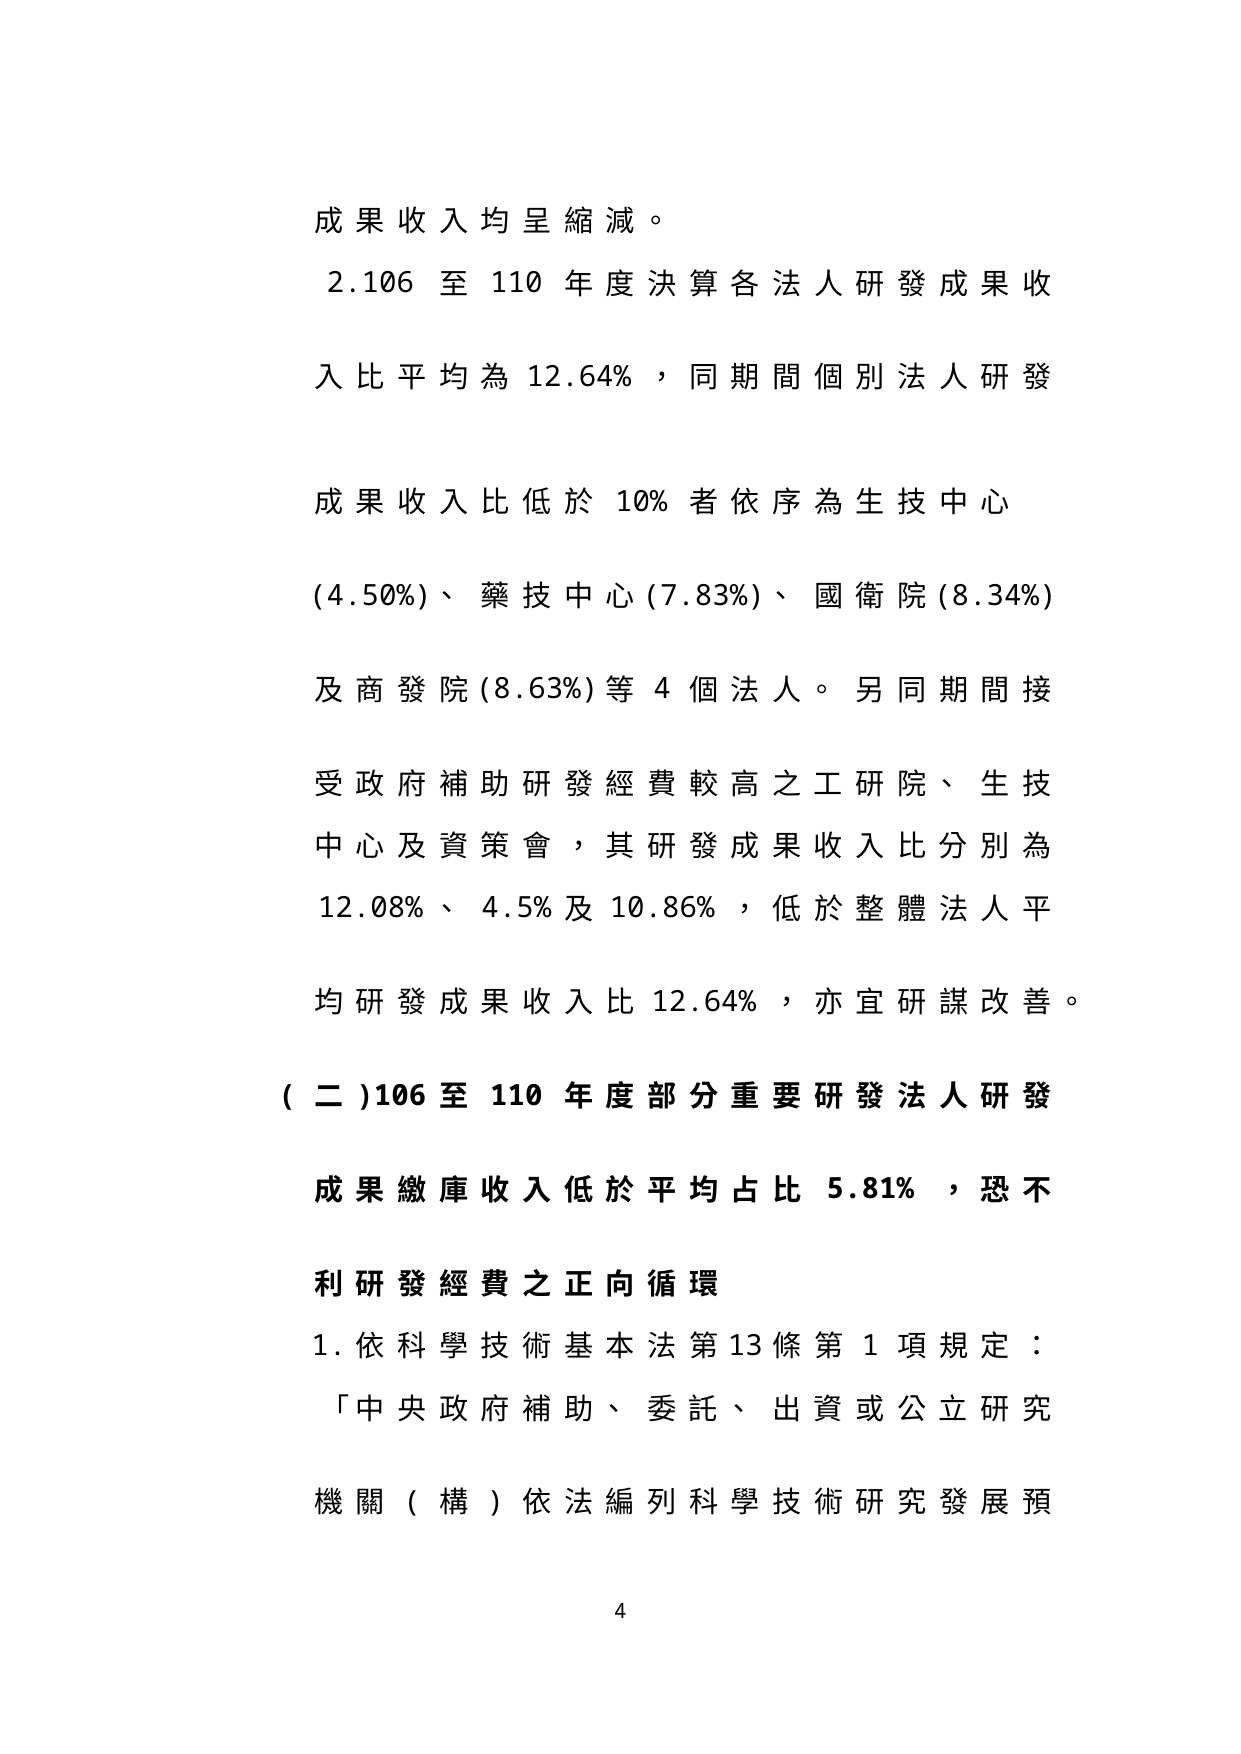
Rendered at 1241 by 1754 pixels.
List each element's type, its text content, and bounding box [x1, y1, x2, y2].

text 1.按科學技術基本法第5條第3項規定：「為推廣政府出資之應用性科學技術研究發展成果，政府應監督或協助第1項執行研究發展之單位，將研究發展成果轉化為實際之生產或利用。」經彙整法人科專近幾年度研發經費及研發成果收入概況，106至110年度決算法人科專研發經費每年均逾百億元，但108至110年呈下降趨勢；111及112年度預算數則分別為88億8,142萬8千元、106億2,775萬2千元；另110年度實際研發成果收入合計14.88億元，較109年度15.13億元減少2,508萬4千元(詳表1)，研發投入經費及研發成果收入均呈縮減。 [271, 177, 1058, 240]
text 1.依科學技術基本法第13條第1項規定：「中央政府補助、委託、出資或公立研究機關(構)依法編列科學技術研究發展預算所進行之科學技術研究發展，其研究發展成果及其收入歸屬政府部分，應循附屬單位預算程序撥入國家科學技術發展基金保管運用。」另經濟部科學技術研究發展成果歸屬及運用辦法24條第1項至第3項規定：「執行單位運用研發成果所獲得總收入之一定比率，應交由本部繳交國庫或循預算程序撥入行政院指定之基金。」、「執行單位如為公、私立學校或政府研究機關（構）者，其繳交收入之比率為20%。」、「前項以外之執行單位，其繳交收入之比率為40%。」旨在經由國家提供科學技術研發相關經費與執行單位運用研發成果所獲得總收入提撥一定比率繳庫之循環運作，為後續科技研發之推動挹注部分資金，以利研發創新能量源源不絕。 [271, 1302, 1058, 1552]
text 2.106至110年度決算各法人研發成果收入比平均為12.64%，同期間個別法人研發成果收入比低於10%者依序為生技中心(4.50%)、藥技中心(7.83%)、國衛院(8.34%)及商發院(8.63%)等4個法人。另同期間接受政府補助研發經費較高之工研院、生技中心及資策會，其研發成果收入比分別為12.08%、4.5%及10.86%，低於整體法人平均研發成果收入比12.64%，亦宜研謀改善。 [271, 240, 1058, 1052]
text (二)106至110年度部分重要研發法人研發成果繳庫收入低於平均占比5.81%，恐不利研發經費之正向循環 [242, 1052, 1058, 1302]
